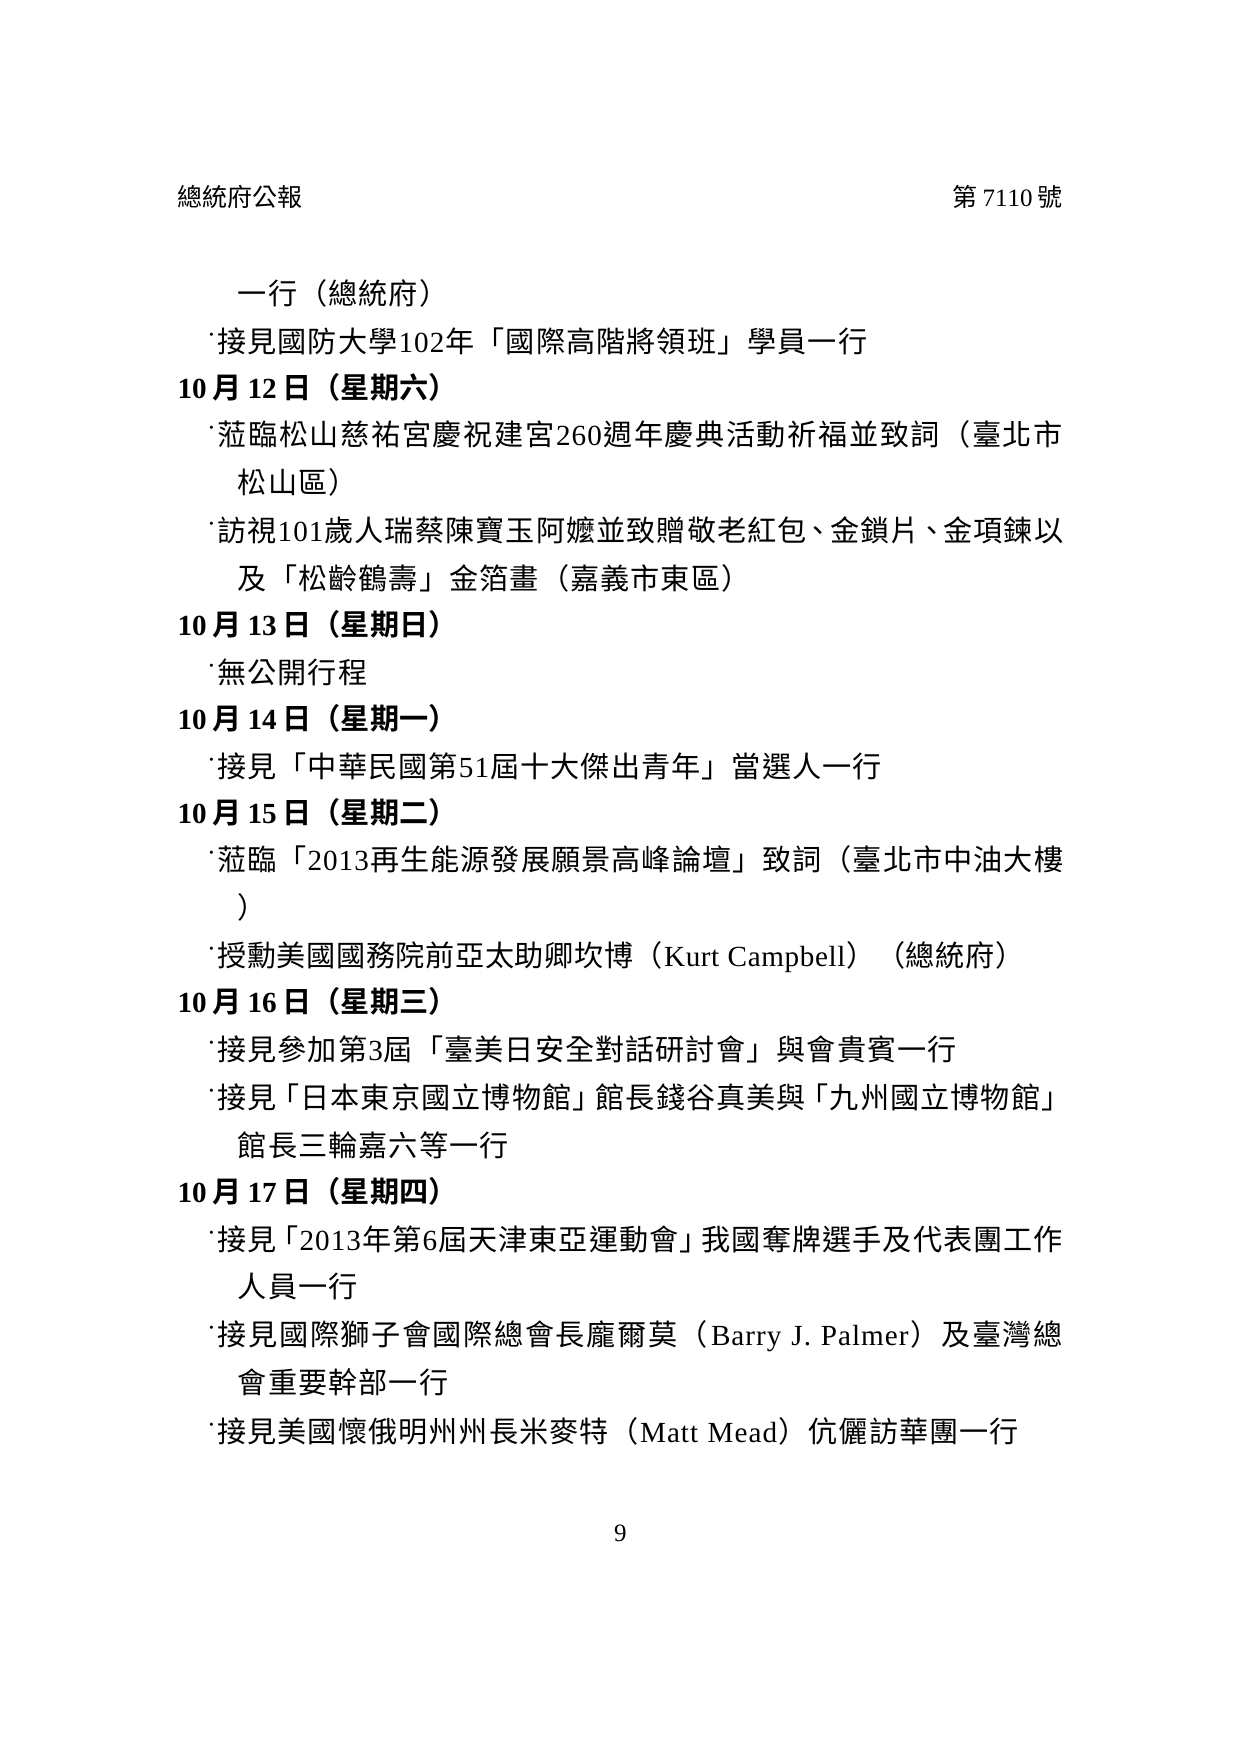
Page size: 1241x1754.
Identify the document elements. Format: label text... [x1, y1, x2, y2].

text 10月15日（星期二） [177, 787, 1063, 832]
text ˙接見國際獅子會國際總會長龐爾莫（Barry J. Palmer）及臺灣總會重要幹部一行 [206, 1307, 1063, 1403]
text ˙接見「2013年第6屆天津東亞運動會」我國奪牌選手及代表團工作人員一行 [206, 1212, 1063, 1307]
text ˙訪視101歲人瑞蔡陳寶玉阿嬤並致贈敬老紅包、金鎖片、金項鍊以及「松齡鶴壽」金箔畫（嘉義市東區） [206, 503, 1063, 599]
text ˙授勳美國國務院前亞太助卿坎博（Kurt Campbell）（總統府） [206, 928, 1063, 976]
text ˙接見「日本東京國立博物館」館長錢谷真美與「九州國立博物館」館長三輪嘉六等一行 [206, 1070, 1063, 1166]
text 一行（總統府） [206, 266, 1063, 314]
text ˙接見參加第3屆「臺美日安全對話研討會」與會貴賓一行 [206, 1022, 1063, 1070]
text 10月13日（星期日） [177, 599, 1063, 645]
text 10月16日（星期三） [177, 976, 1063, 1022]
text ˙接見國防大學102年「國際高階將領班」學員一行 [206, 314, 1063, 362]
text ˙接見美國懷俄明州州長米麥特（Matt Mead）伉儷訪華團一行 [206, 1403, 1063, 1452]
text ˙蒞臨松山慈祐宮慶祝建宮260週年慶典活動祈福並致詞（臺北市松山區） [206, 407, 1063, 503]
text ˙蒞臨「2013再生能源發展願景高峰論壇」致詞（臺北市中油大樓） [206, 832, 1063, 928]
text 10月14日（星期一） [177, 693, 1063, 739]
text ˙接見「中華民國第51屆十大傑出青年」當選人一行 [206, 739, 1063, 787]
text 10月17日（星期四） [177, 1166, 1063, 1212]
text ˙無公開行程 [206, 645, 1063, 693]
text 10月12日（星期六） [177, 362, 1063, 407]
